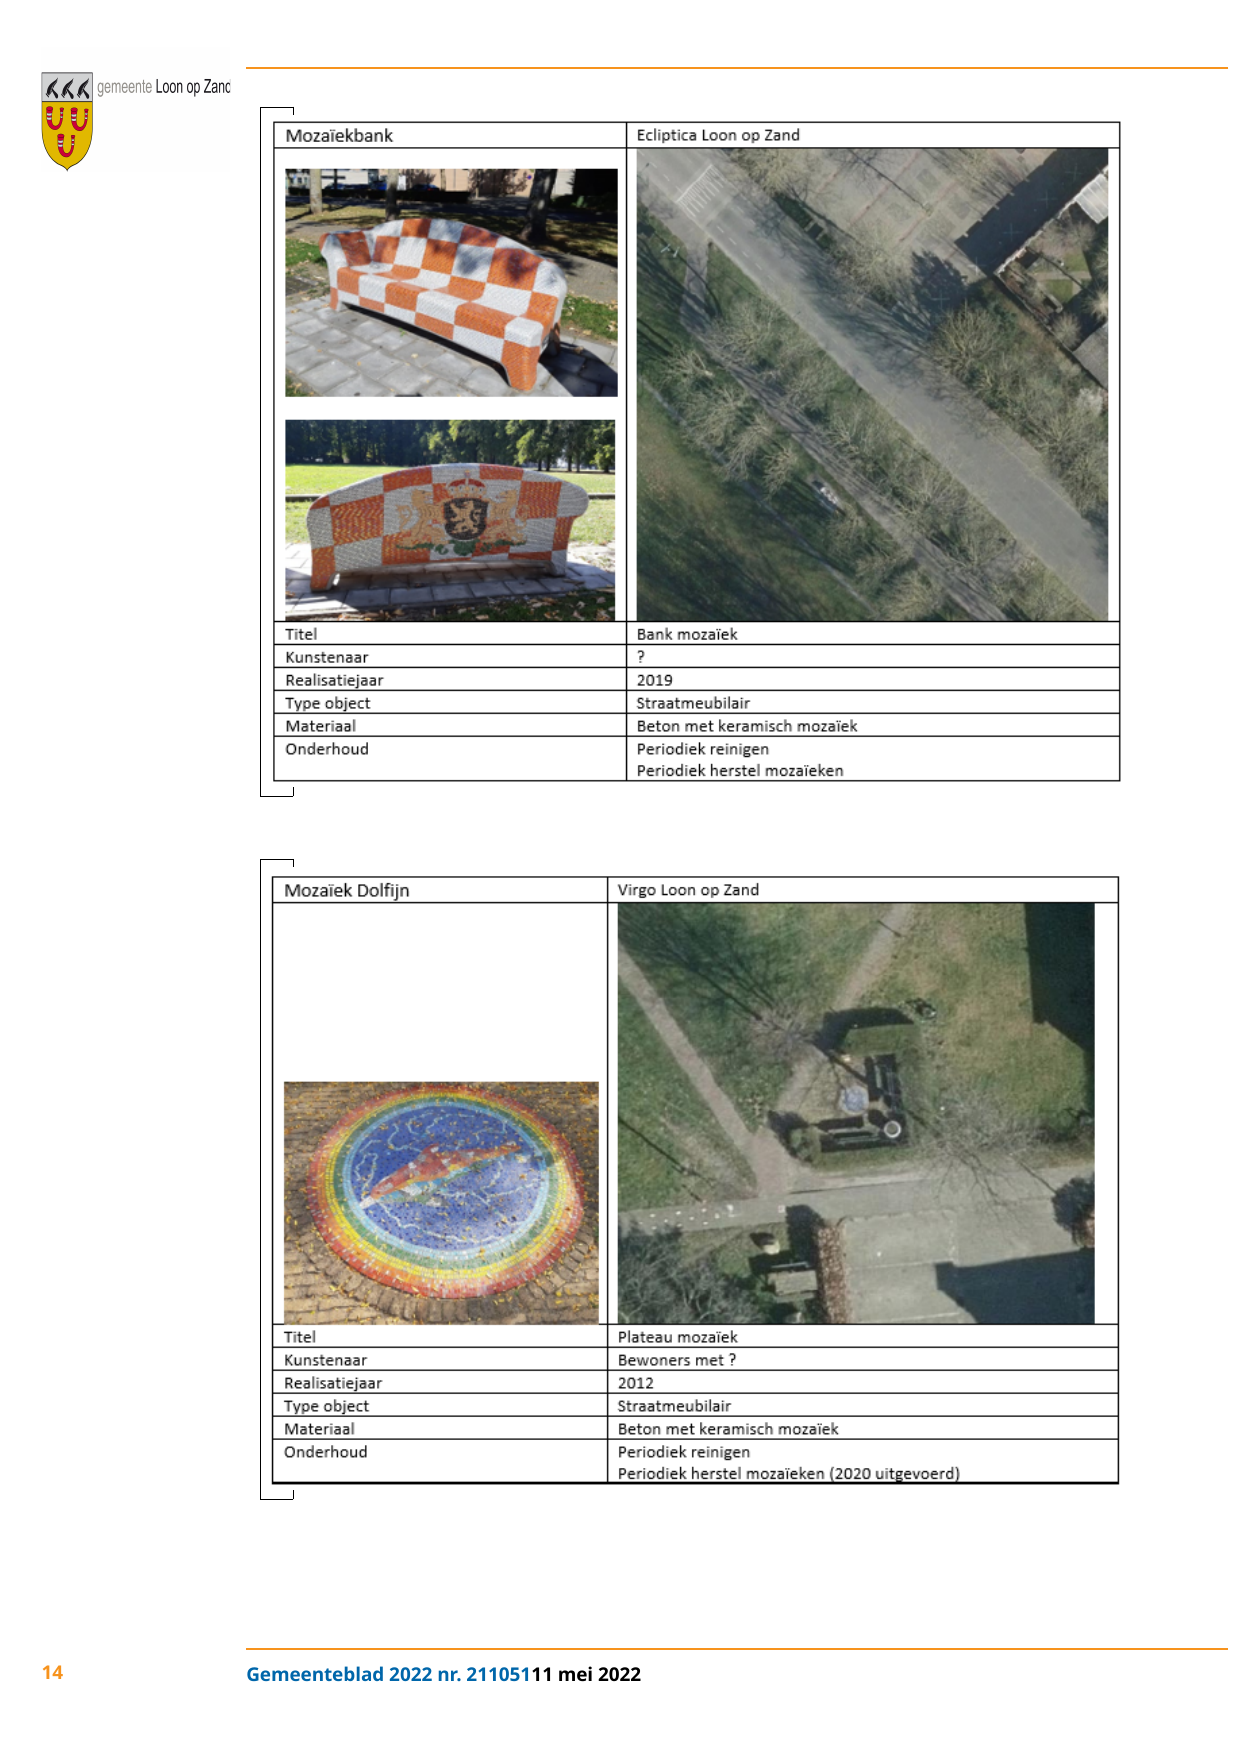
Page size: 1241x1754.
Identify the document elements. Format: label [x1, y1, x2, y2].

picture [268, 867, 1125, 1490]
picture [268, 115, 1125, 787]
picture [41, 47, 231, 172]
